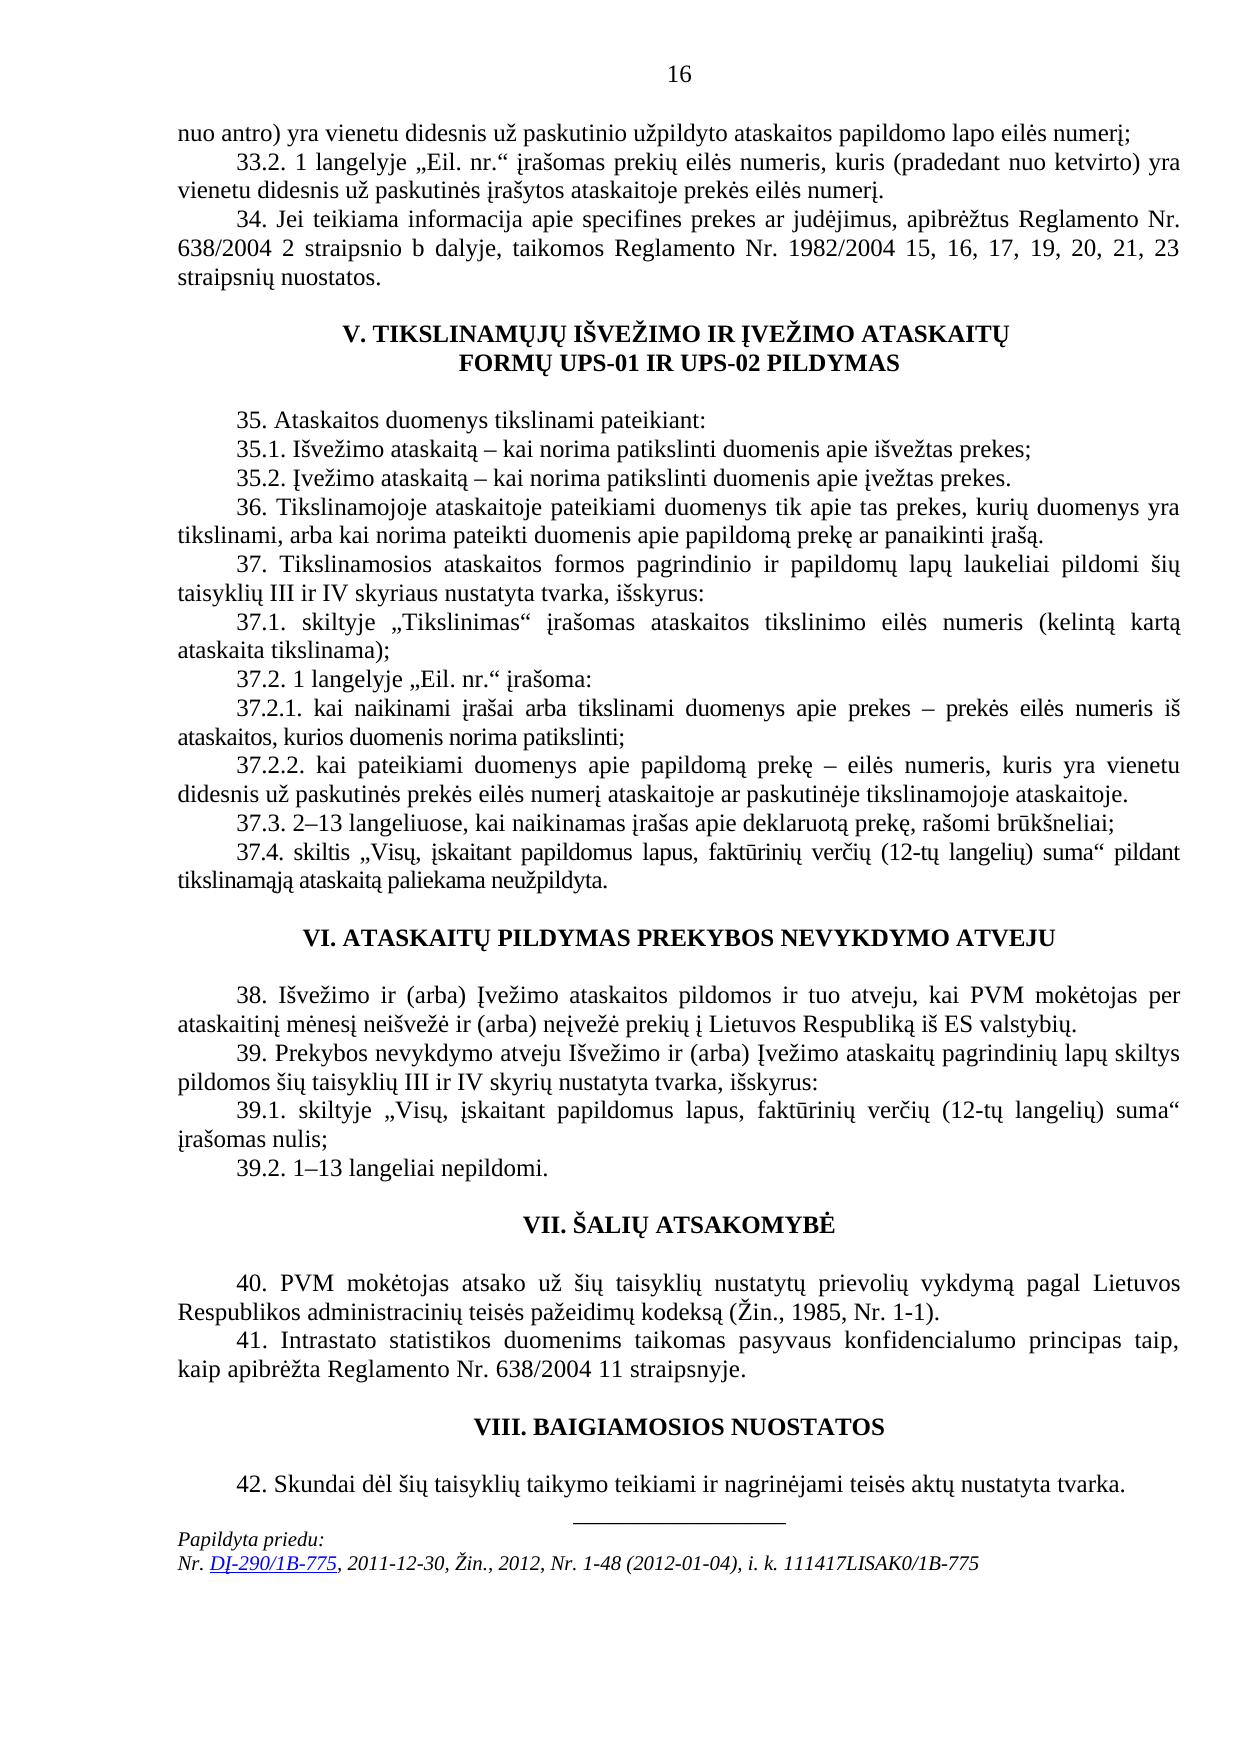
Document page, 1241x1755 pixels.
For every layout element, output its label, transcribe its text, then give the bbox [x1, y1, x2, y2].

text VIII. BAIGIAMOSIOS NUOSTATOS [177, 1412, 1181, 1441]
text _________________ [177, 1498, 1181, 1527]
text Nr. DĮ-290/1B-775, 2011-12-30, Žin., 2012, Nr. 1-48 (2012-01-04), i. k. 111417LISAK0/1B-775 [177, 1551, 1181, 1575]
text FORMŲ UPS-01 IR UPS-02 PILDYMAS [177, 348, 1181, 377]
text VII. ŠALIŲ ATSAKOMYBĖ [177, 1211, 1181, 1239]
text 41. Intrastato statistikos duomenims taikomas pasyvaus konfidencialumo principas taip, kaip apibrėžta Reglamento Nr. 638/2004 11 straipsnyje. [177, 1326, 1181, 1383]
text V. TIKSLINAMŲJŲ IŠVEŽIMO IR ĮVEŽIMO ATASKAITŲ [177, 319, 1181, 348]
text 38. Išvežimo ir (arba) Įvežimo ataskaitos pildomos ir tuo atveju, kai PVM mokėtojas per ataskaitinį mėnesį neišvežė ir (arba) neįvežė prekių į Lietuvos Respubliką iš ES valstybių. [177, 981, 1181, 1038]
text 37.4. skiltis „Visų, įskaitant papildomus lapus, faktūrinių verčių (12-tų langelių) suma“ pildant tikslinamąją ataskaitą paliekama neužpildyta. [177, 837, 1181, 894]
text Papildyta priedu: [177, 1527, 1181, 1551]
text 37.1. skiltyje „Tikslinimas“ įrašomas ataskaitos tikslinimo eilės numeris (kelintą kartą ataskaita tikslinama); [177, 607, 1181, 664]
text 35. Ataskaitos duomenys tikslinami pateikiant: [177, 406, 1181, 434]
text 39. Prekybos nevykdymo atveju Išvežimo ir (arba) Įvežimo ataskaitų pagrindinių lapų skiltys pildomos šių taisyklių III ir IV skyrių nustatyta tvarka, išskyrus: [177, 1038, 1181, 1096]
text 42. Skundai dėl šių taisyklių taikymo teikiami ir nagrinėjami teisės aktų nustatyta tvarka. [177, 1469, 1181, 1498]
text 36. Tikslinamojoje ataskaitoje pateikiami duomenys tik apie tas prekes, kurių duomenys yra tikslinami, arba kai norima pateikti duomenis apie papildomą prekę ar panaikinti įrašą. [177, 492, 1181, 549]
text 37. Tikslinamosios ataskaitos formos pagrindinio ir papildomų lapų laukeliai pildomi šių taisyklių III ir IV skyriaus nustatyta tvarka, išskyrus: [177, 549, 1181, 607]
text 40. PVM mokėtojas atsako už šių taisyklių nustatytų prievolių vykdymą pagal Lietuvos Respublikos administracinių teisės pažeidimų kodeksą (Žin., 1985, Nr. 1-1). [177, 1268, 1181, 1326]
text 37.2.1. kai naikinami įrašai arba tikslinami duomenys apie prekes – prekės eilės numeris iš ataskaitos, kurios duomenis norima patikslinti; [177, 693, 1181, 751]
text 35.1. Išvežimo ataskaitą – kai norima patikslinti duomenis apie išvežtas prekes; [177, 434, 1181, 463]
text 39.1. skiltyje „Visų, įskaitant papildomus lapus, faktūrinių verčių (12-tų langelių) suma“ įrašomas nulis; [177, 1096, 1181, 1153]
text 37.2. 1 langelyje „Eil. nr.“ įrašoma: [177, 664, 1181, 693]
text 34. Jei teikiama informacija apie specifines prekes ar judėjimus, apibrėžtus Reglamento Nr. 638/2004 2 straipsnio b dalyje, taikomos Reglamento Nr. 1982/2004 15, 16, 17, 19, 20, 21, 23 straipsnių nuostatos. [177, 204, 1181, 291]
text 37.3. 2–13 langeliuose, kai naikinamas įrašas apie deklaruotą prekę, rašomi brūkšneliai; [177, 808, 1181, 837]
text 39.2. 1–13 langeliai nepildomi. [177, 1153, 1181, 1182]
text 35.2. Įvežimo ataskaitą – kai norima patikslinti duomenis apie įvežtas prekes. [177, 463, 1181, 492]
text 33.2. 1 langelyje „Eil. nr.“ įrašomas prekių eilės numeris, kuris (pradedant nuo ketvirto) yra vienetu didesnis už paskutinės įrašytos ataskaitoje prekės eilės numerį. [177, 147, 1181, 204]
text VI. ATASKAITŲ PILDYMAS PREKYBOS NEVYKDYMO ATVEJU [177, 923, 1181, 952]
text 37.2.2. kai pateikiami duomenys apie papildomą prekę – eilės numeris, kuris yra vienetu didesnis už paskutinės prekės eilės numerį ataskaitoje ar paskutinėje tikslinamojoje ataskaitoje. [177, 751, 1181, 808]
text nuo antro) yra vienetu didesnis už paskutinio užpildyto ataskaitos papildomo lapo eilės numerį; [177, 118, 1181, 147]
